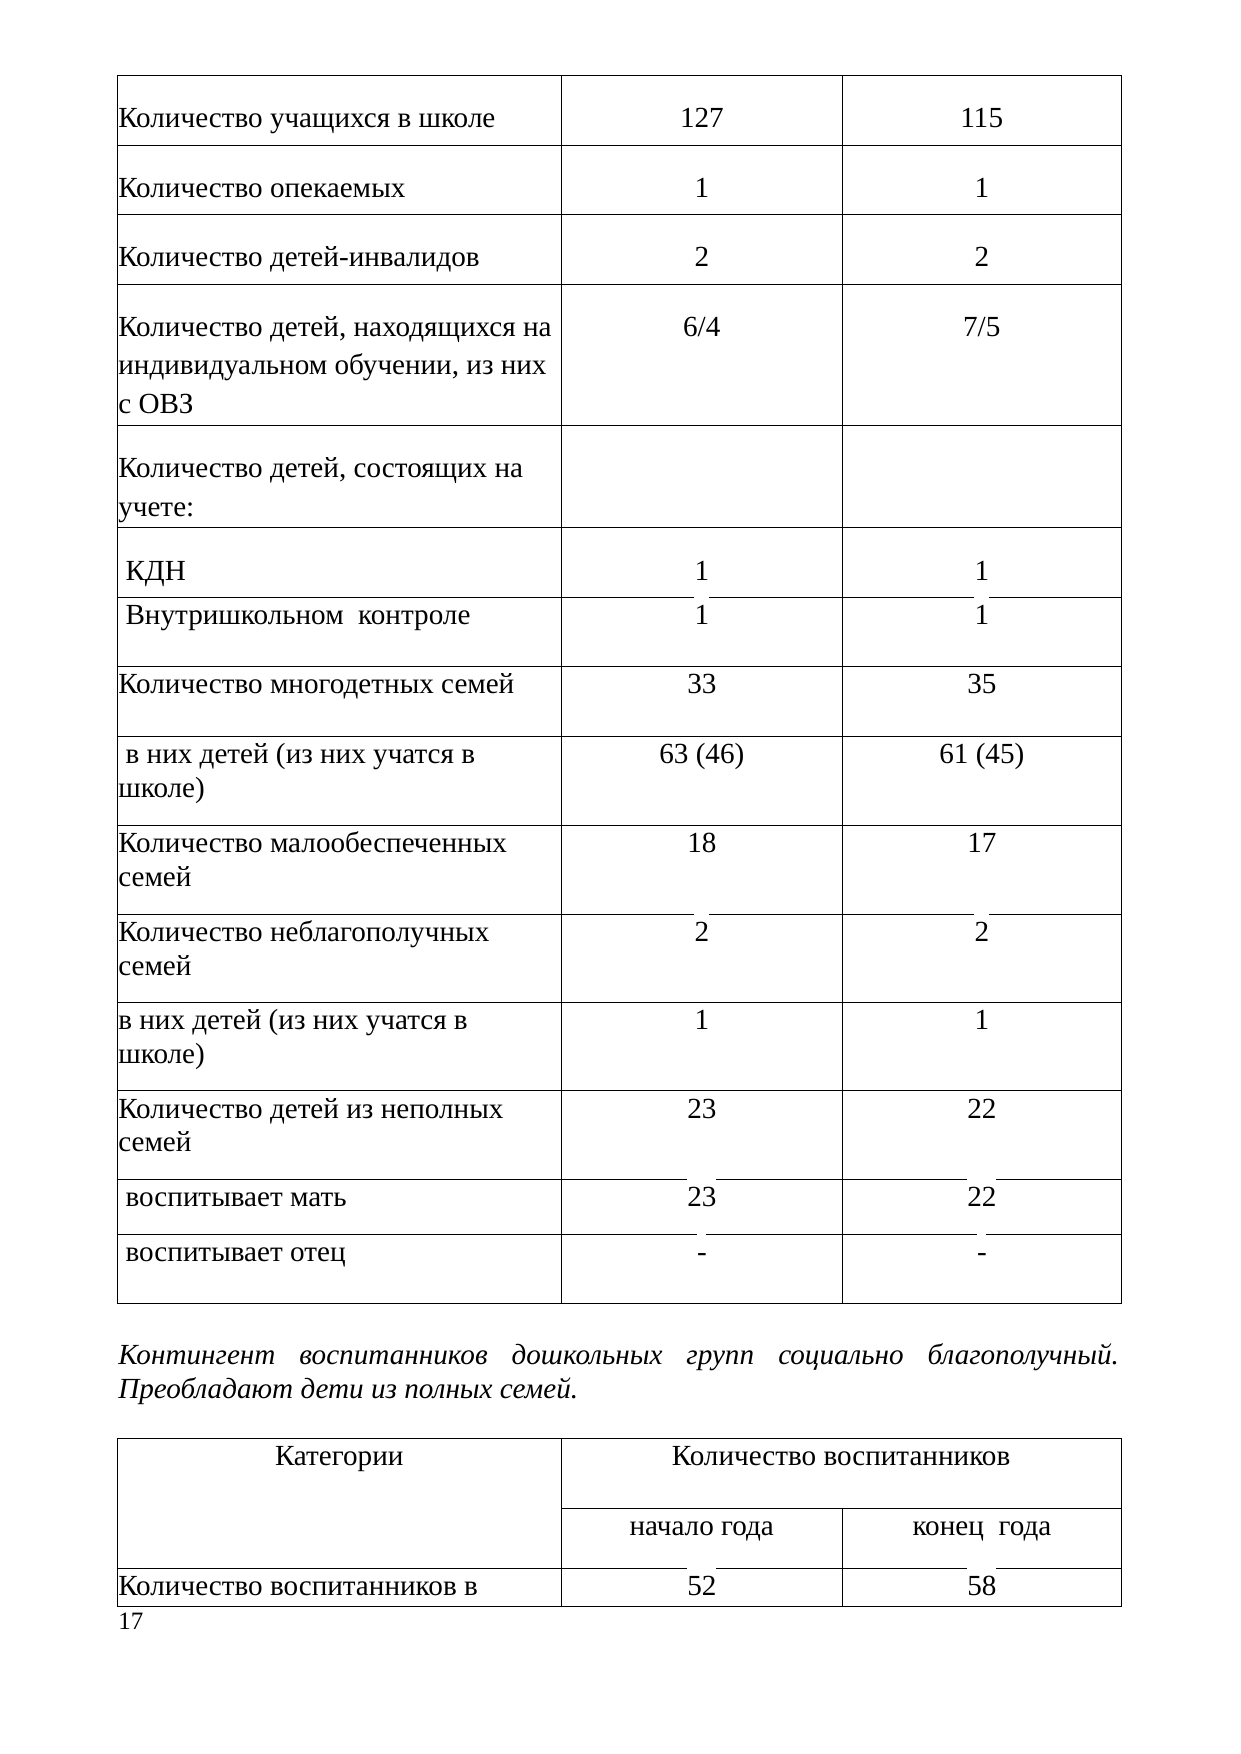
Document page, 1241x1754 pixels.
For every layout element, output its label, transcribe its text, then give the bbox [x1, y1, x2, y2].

table_cell 1 [843, 598, 1121, 666]
table_cell Количество детей из неполных семей [118, 1091, 561, 1179]
table_cell [562, 426, 842, 527]
table_cell Количество учащихся в школе [118, 76, 561, 144]
table_cell в них детей (из них учатся в школе) [118, 737, 561, 824]
table_cell Количество детей-инвалидов [118, 215, 561, 283]
table_cell 1 [843, 528, 1121, 597]
table_cell 17 [843, 826, 1121, 913]
table_cell Количество опекаемых [118, 146, 561, 214]
table_cell 6/4 [562, 285, 842, 424]
table_cell Количество воспитанников в [118, 1569, 561, 1606]
table_cell 1 [562, 146, 842, 214]
table_cell 2 [843, 915, 1121, 1002]
table_cell 1 [562, 1003, 842, 1090]
table_cell Количество многодетных семей [118, 667, 561, 736]
table_cell Внутришкольном контроле [118, 598, 561, 666]
table_cell [843, 426, 1121, 527]
table_cell Количество детей, находящихся на индивидуальном обучении, из них с ОВЗ [118, 285, 561, 424]
table_cell 2 [843, 215, 1121, 283]
table_cell 1 [843, 1003, 1121, 1090]
table_cell воспитывает мать [118, 1180, 561, 1234]
table_cell 61 (45) [843, 737, 1121, 824]
table_cell 127 [562, 76, 842, 144]
table_cell начало года [562, 1509, 842, 1568]
table_cell 33 [562, 667, 842, 736]
table_cell 23 [562, 1180, 842, 1234]
table_cell 7/5 [843, 285, 1121, 424]
table_cell 22 [843, 1091, 1121, 1179]
table_cell КДН [118, 528, 561, 597]
table_cell 1 [843, 146, 1121, 214]
table_cell в них детей (из них учатся в школе) [118, 1003, 561, 1090]
table_cell 52 [562, 1569, 842, 1606]
table_cell - [562, 1235, 842, 1303]
table_cell 115 [843, 76, 1121, 144]
table_cell 2 [562, 915, 842, 1002]
table_cell 18 [562, 826, 842, 913]
table_cell конец года [843, 1509, 1121, 1568]
table_cell 58 [843, 1569, 1121, 1606]
table_cell 2 [562, 215, 842, 283]
table_cell - [843, 1235, 1121, 1303]
table_cell 23 [562, 1091, 842, 1179]
table_cell воспитывает отец [118, 1235, 561, 1303]
table_cell 1 [562, 528, 842, 597]
table_header Категории [118, 1439, 561, 1568]
text Контингент воспитанников дошкольных групп социально благополучный. Преобладают дети из полных семей. [118, 1337, 1122, 1404]
table_cell 1 [562, 598, 842, 666]
table_cell 22 [843, 1180, 1121, 1234]
table_cell 35 [843, 667, 1121, 736]
table_header Количество воспитанников [562, 1439, 1121, 1507]
table_cell Количество детей, состоящих на учете: [118, 426, 561, 527]
table_cell 63 (46) [562, 737, 842, 824]
table_cell Количество неблагополучных семей [118, 915, 561, 1002]
table_cell Количество малообеспеченных семей [118, 826, 561, 913]
